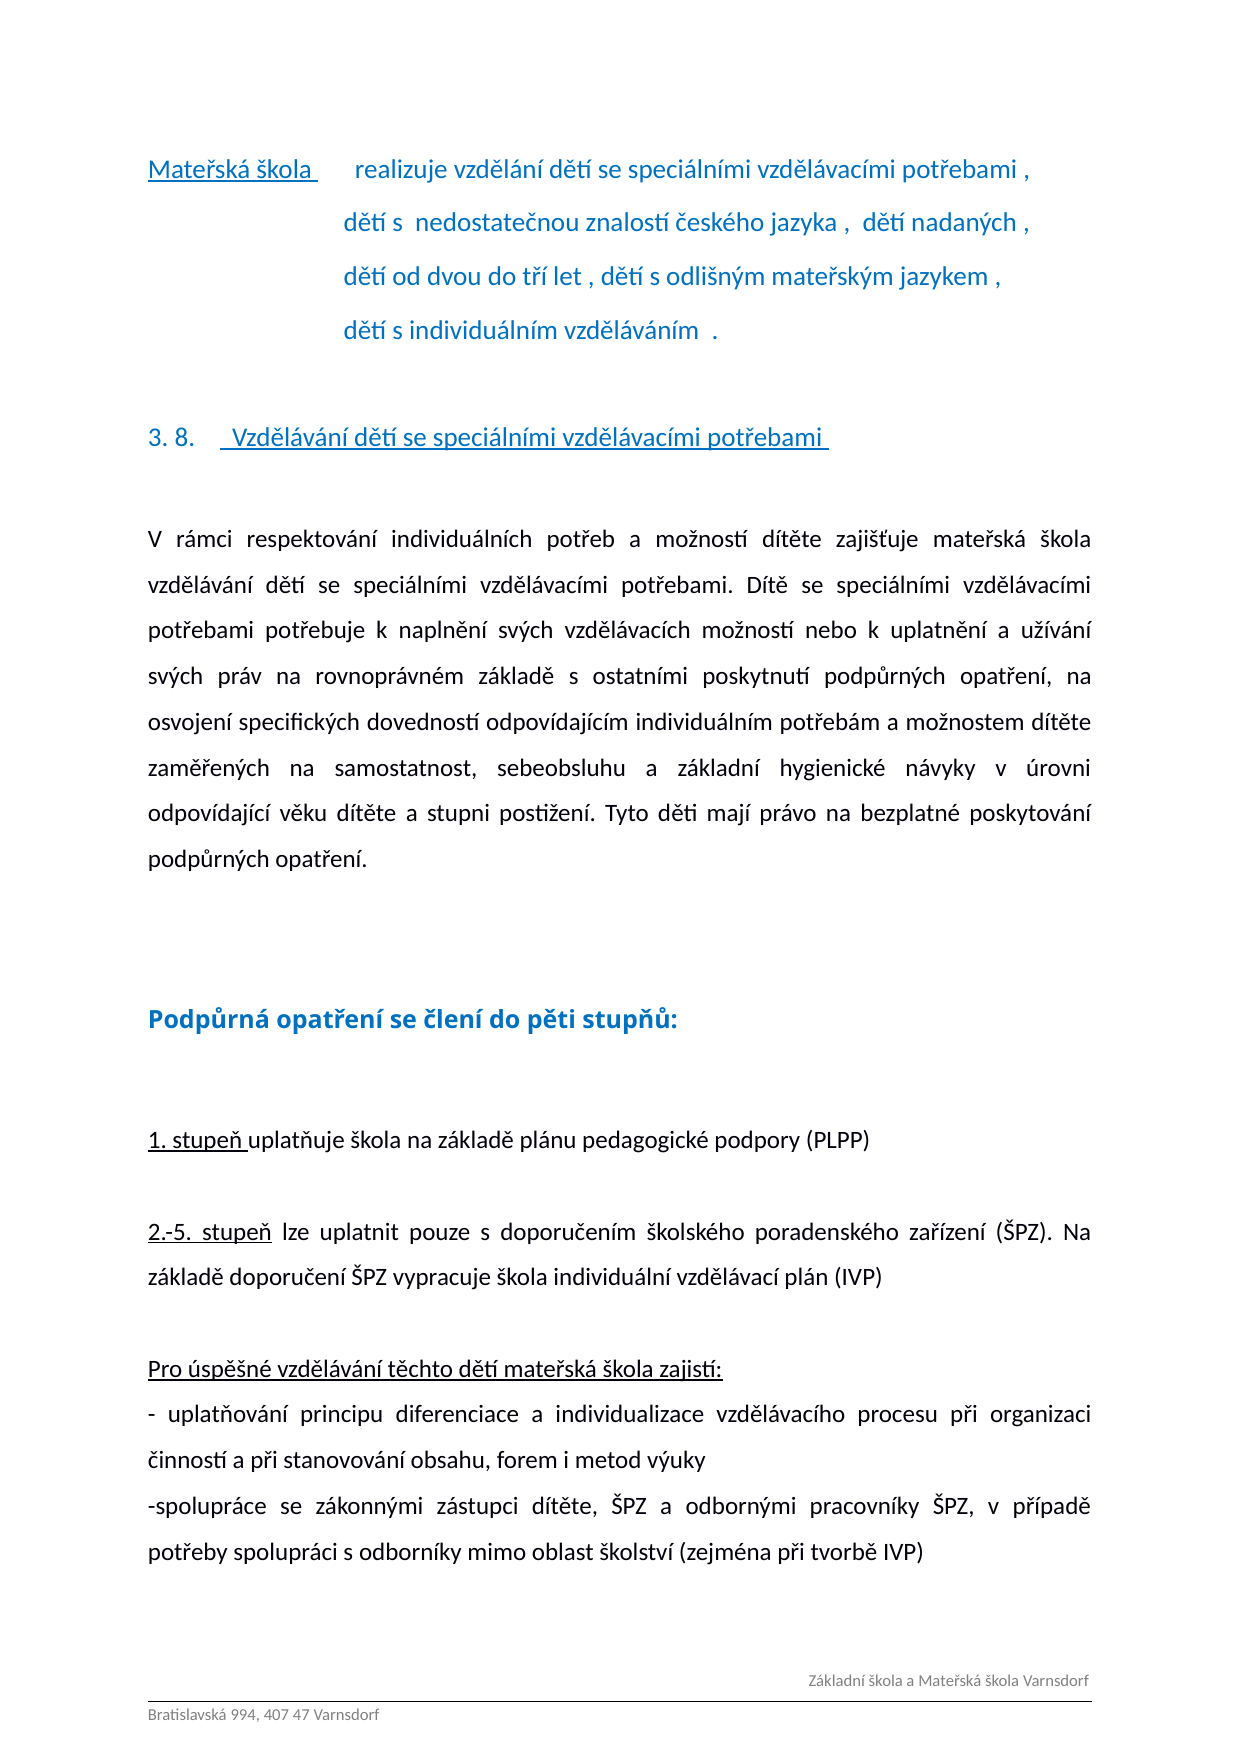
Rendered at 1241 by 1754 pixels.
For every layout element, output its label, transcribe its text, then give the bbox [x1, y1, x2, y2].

text - uplatňování principu diferenciace a individualizace vzdělávacího procesu při organizaci činností a při stanovování obsahu, forem i metod výuky [148, 1399, 1092, 1475]
subtitle Mateřská škola realizuje vzdělání dětí se speciálními vzdělávacími potřebami , [148, 152, 1092, 185]
subtitle 3. 8. Vzdělávání dětí se speciálními vzdělávacími potřebami [148, 420, 1092, 453]
subtitle dětí od dvou do tří let , dětí s odlišným mateřským jazykem , [148, 259, 1092, 292]
text -spolupráce se zákonnými zástupci dítěte, ŠPZ a odbornými pracovníky ŠPZ, v případě potřeby spolupráci s odborníky mimo oblast školství (zejména při tvorbě IVP) [148, 1490, 1092, 1566]
text V rámci respektování individuálních potřeb a možností dítěte zajišťuje mateřská škola vzdělávání dětí se speciálními vzdělávacími potřebami. Dítě se speciálními vzdělávacími potřebami potřebuje k naplnění svých vzdělávacích možností nebo k uplatnění a užívání svých práv na rovnoprávném základě s ostatními poskytnutí podpůrných opatření, na osvojení specifických dovedností odpovídajícím individuálním potřebám a možnostem dítěte zaměřených na samostatnost, sebeobsluhu a základní hygienické návyky v úrovni odpovídající věku dítěte a stupni postižení. Tyto děti mají právo na bezplatné poskytování podpůrných opatření. [148, 523, 1092, 874]
text 2.-5. stupeň lze uplatnit pouze s doporučením školského poradenského zařízení (ŠPZ). Na základě doporučení ŠPZ vypracuje škola individuální vzdělávací plán (IVP) [148, 1216, 1092, 1292]
text Pro úspěšné vzdělávání těchto dětí mateřská škola zajistí: [148, 1353, 1092, 1383]
subtitle Podpůrná opatření se člení do pěti stupňů: [148, 1001, 1092, 1035]
subtitle dětí s nedostatečnou znalostí českého jazyka , dětí nadaných , [148, 206, 1092, 238]
subtitle dětí s individuálním vzděláváním . [148, 313, 1092, 346]
text 1. stupeň uplatňuje škola na základě plánu pedagogické podpory (PLPP) [148, 1124, 1092, 1155]
